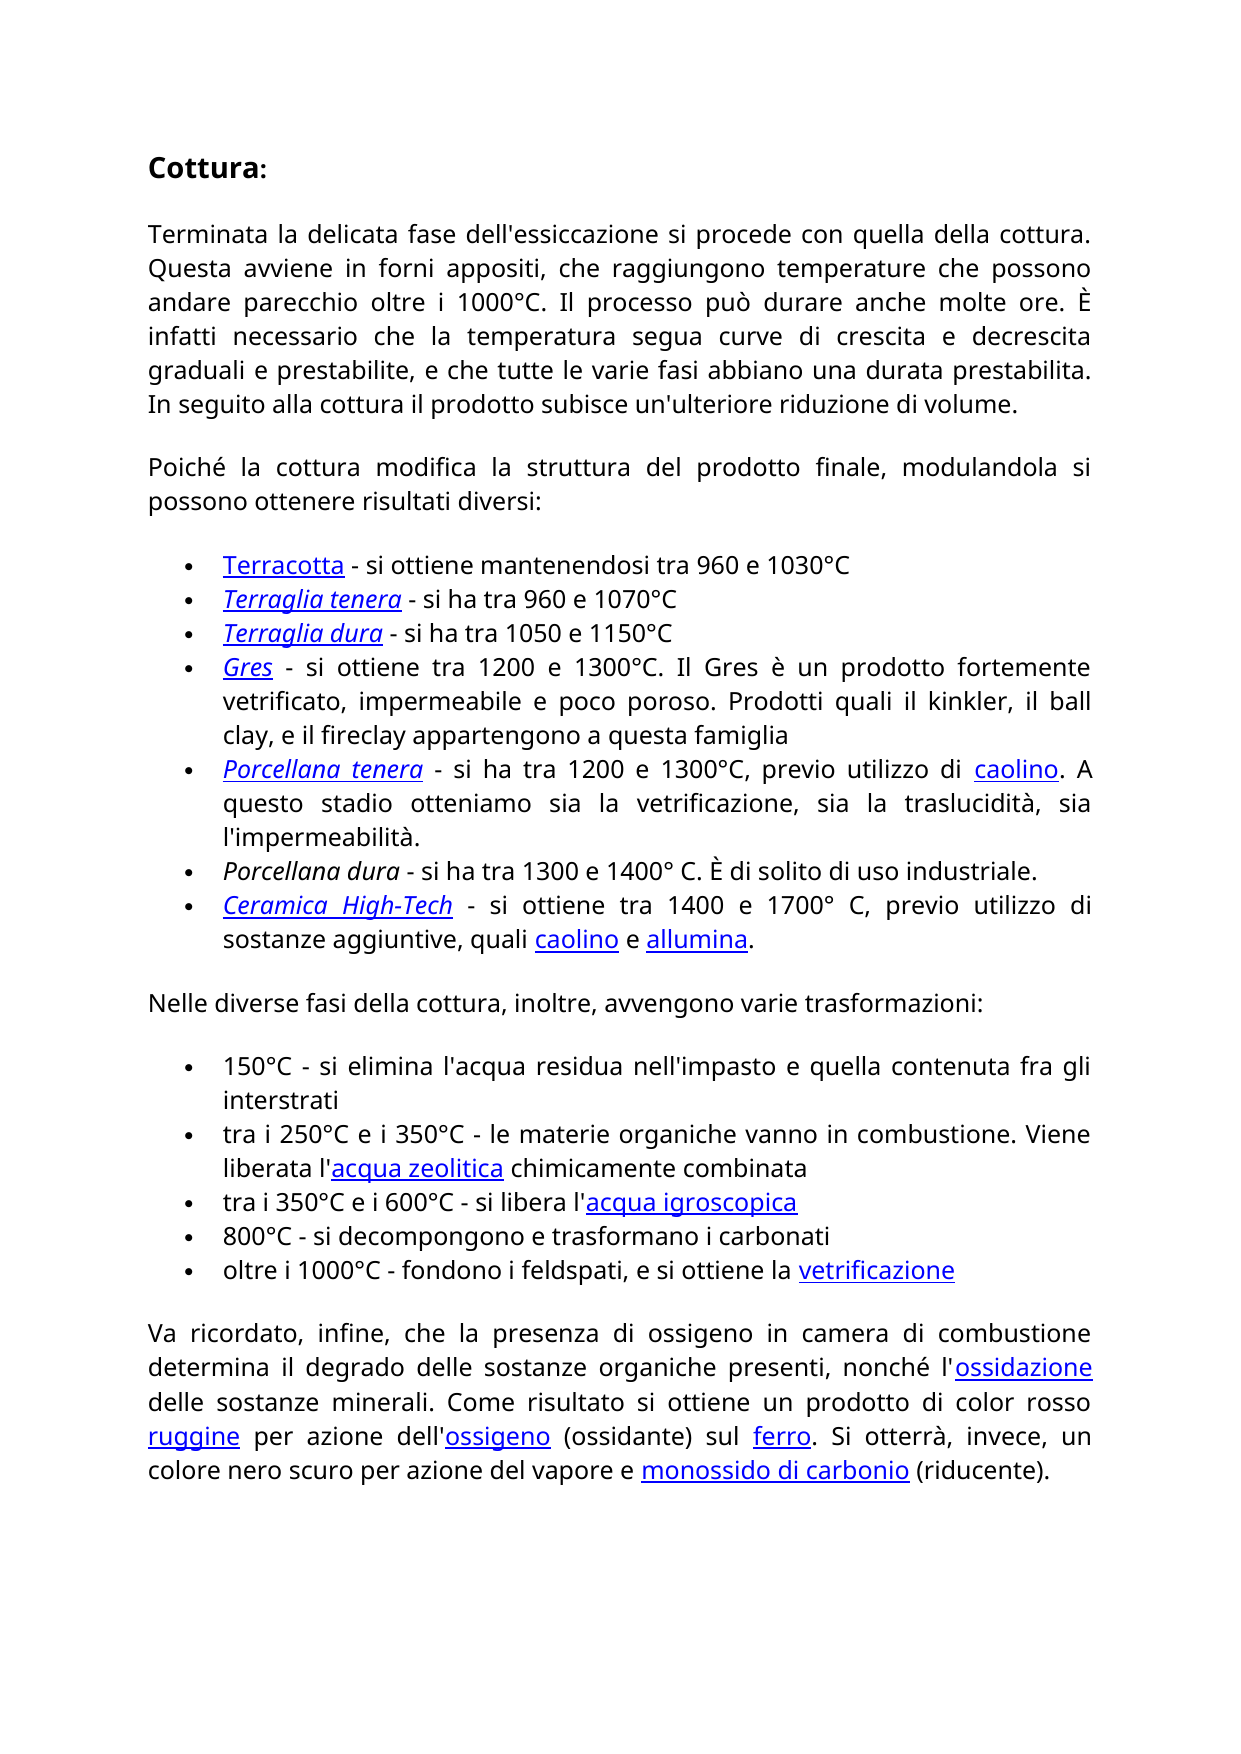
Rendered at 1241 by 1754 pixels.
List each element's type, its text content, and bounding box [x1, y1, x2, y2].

list Terraglia tenera - si ha tra 960 e 1070°C [185, 581, 1093, 615]
list Gres - si ottiene tra 1200 e 1300°C. Il Gres è un prodotto fortemente vetrificato, impermeabile e poco poroso. Prodotti quali il kinkler, il ball clay, e il fireclay appartengono a questa famiglia [185, 649, 1093, 752]
list oltre i 1000°C - fondono i feldspati, e si ottiene la vetrificazione [185, 1253, 1093, 1287]
list 800°C - si decompongono e trasformano i carbonati [185, 1219, 1093, 1253]
list tra i 350°C e i 600°C - si libera l'acqua igroscopica [185, 1185, 1093, 1219]
list Terracotta - si ottiene mantenendosi tra 960 e 1030°C [185, 547, 1093, 581]
list Ceramica High-Tech - si ottiene tra 1400 e 1700° C, previo utilizzo di sostanze aggiuntive, quali caolino e allumina. [185, 888, 1093, 956]
text Poiché la cottura modifica la struttura del prodotto finale, modulandola si possono ottenere risultati diversi: [148, 450, 1093, 518]
subtitle Cottura: [148, 148, 1093, 187]
list Porcellana tenera - si ha tra 1200 e 1300°C, previo utilizzo di caolino. A questo stadio otteniamo sia la vetrificazione, sia la traslucidità, sia l'impermeabilità. [185, 752, 1093, 854]
list 150°C - si elimina l'acqua residua nell'impasto e quella contenuta fra gli interstrati [185, 1048, 1093, 1117]
text Nelle diverse fasi della cottura, inoltre, avvengono varie trasformazioni: [148, 985, 1093, 1019]
list Terraglia dura - si ha tra 1050 e 1150°C [185, 615, 1093, 649]
list Porcellana dura - si ha tra 1300 e 1400° C. È di solito di uso industriale. [185, 854, 1093, 888]
text Va ricordato, infine, che la presenza di ossigeno in camera di combustione determina il degrado delle sostanze organiche presenti, nonché l'ossidazione delle sostanze minerali. Come risultato si ottiene un prodotto di color rosso ruggine per azione dell'ossigeno (ossidante) sul ferro. Si otterrà, invece, un colore nero scuro per azione del vapore e monossido di carbonio (riducente). [148, 1316, 1093, 1486]
list tra i 250°C e i 350°C - le materie organiche vanno in combustione. Viene liberata l'acqua zeolitica chimicamente combinata [185, 1117, 1093, 1185]
text Terminata la delicata fase dell'essiccazione si procede con quella della cottura. Questa avviene in forni appositi, che raggiungono temperature che possono andare parecchio oltre i 1000°C. Il processo può durare anche molte ore. È infatti necessario che la temperatura segua curve di crescita e decrescita graduali e prestabilite, e che tutte le varie fasi abbiano una durata prestabilita. In seguito alla cottura il prodotto subisce un'ulteriore riduzione di volume. [148, 216, 1093, 421]
